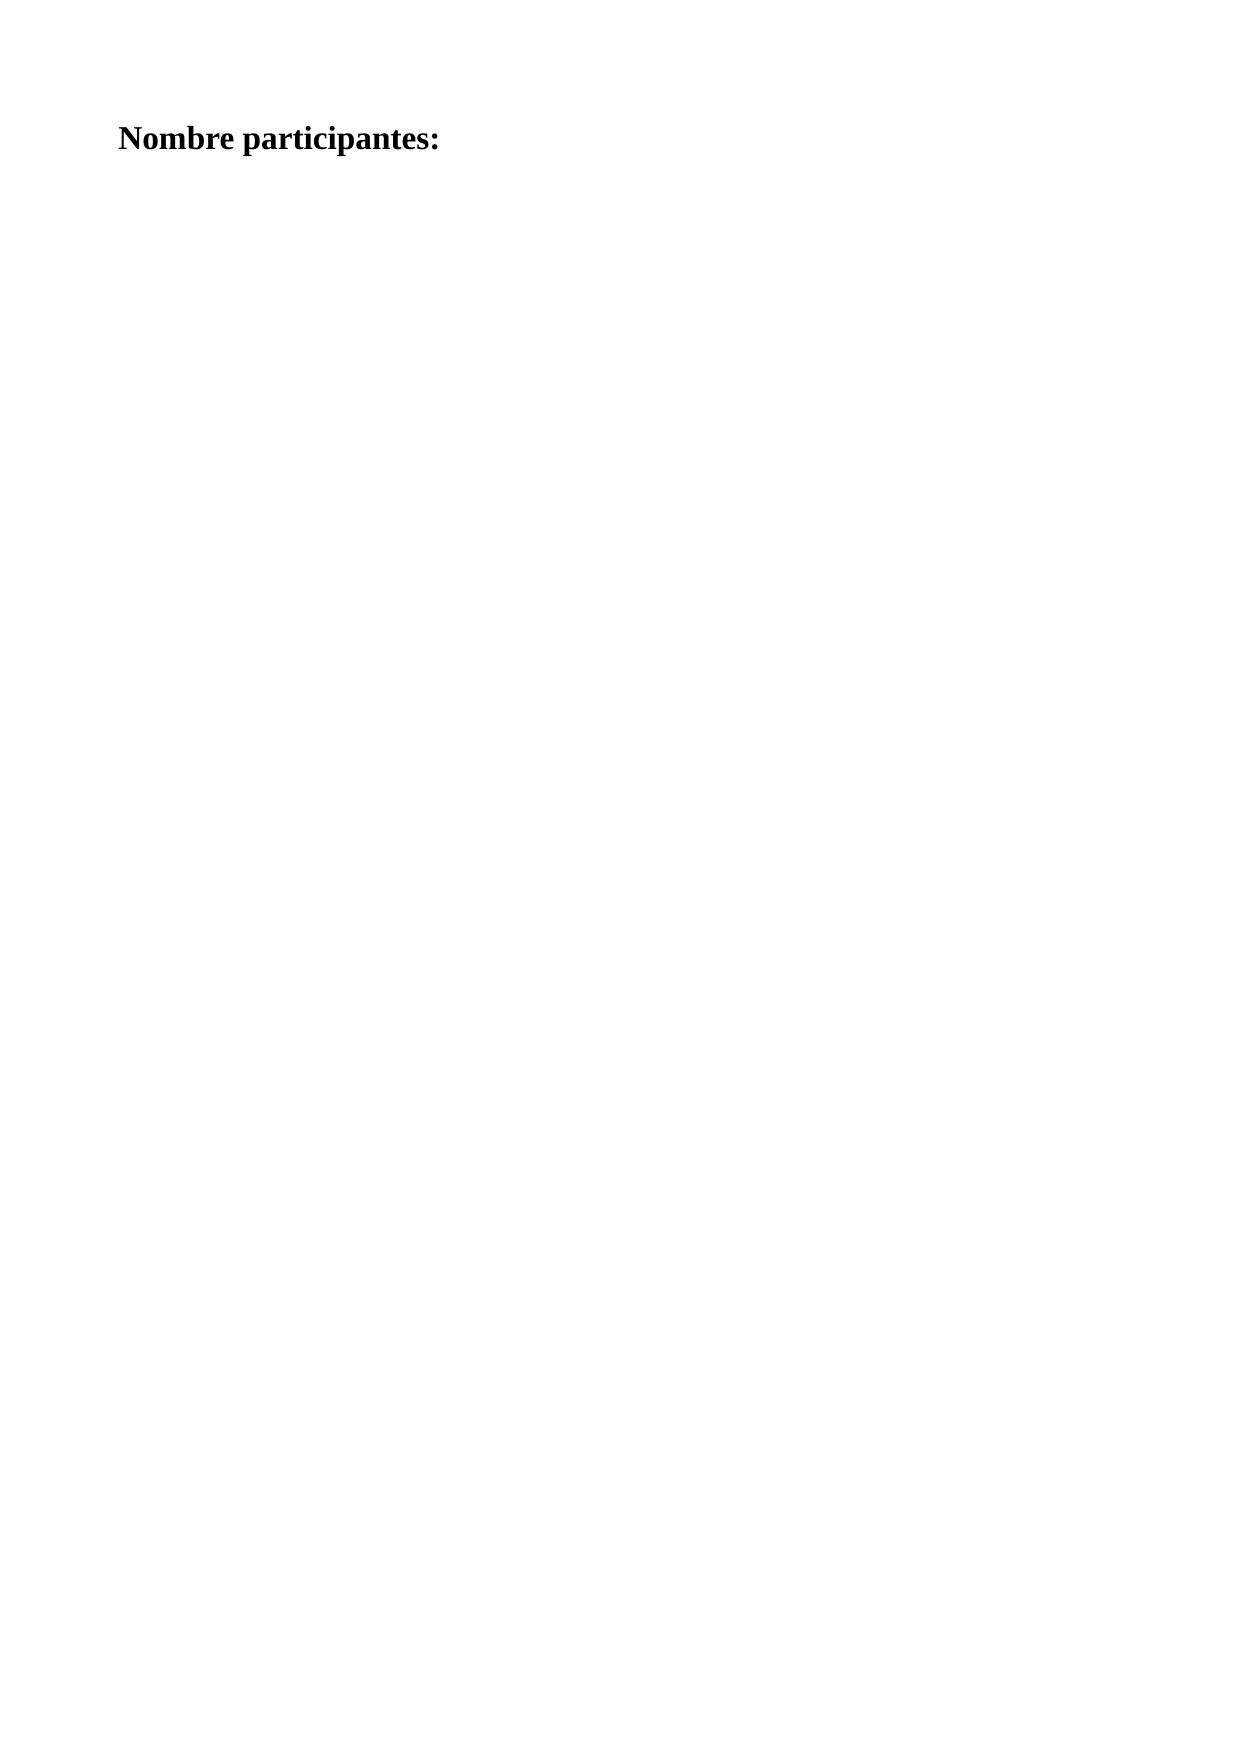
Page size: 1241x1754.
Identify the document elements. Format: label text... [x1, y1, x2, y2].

text Nombre participantes: [118, 118, 1122, 156]
